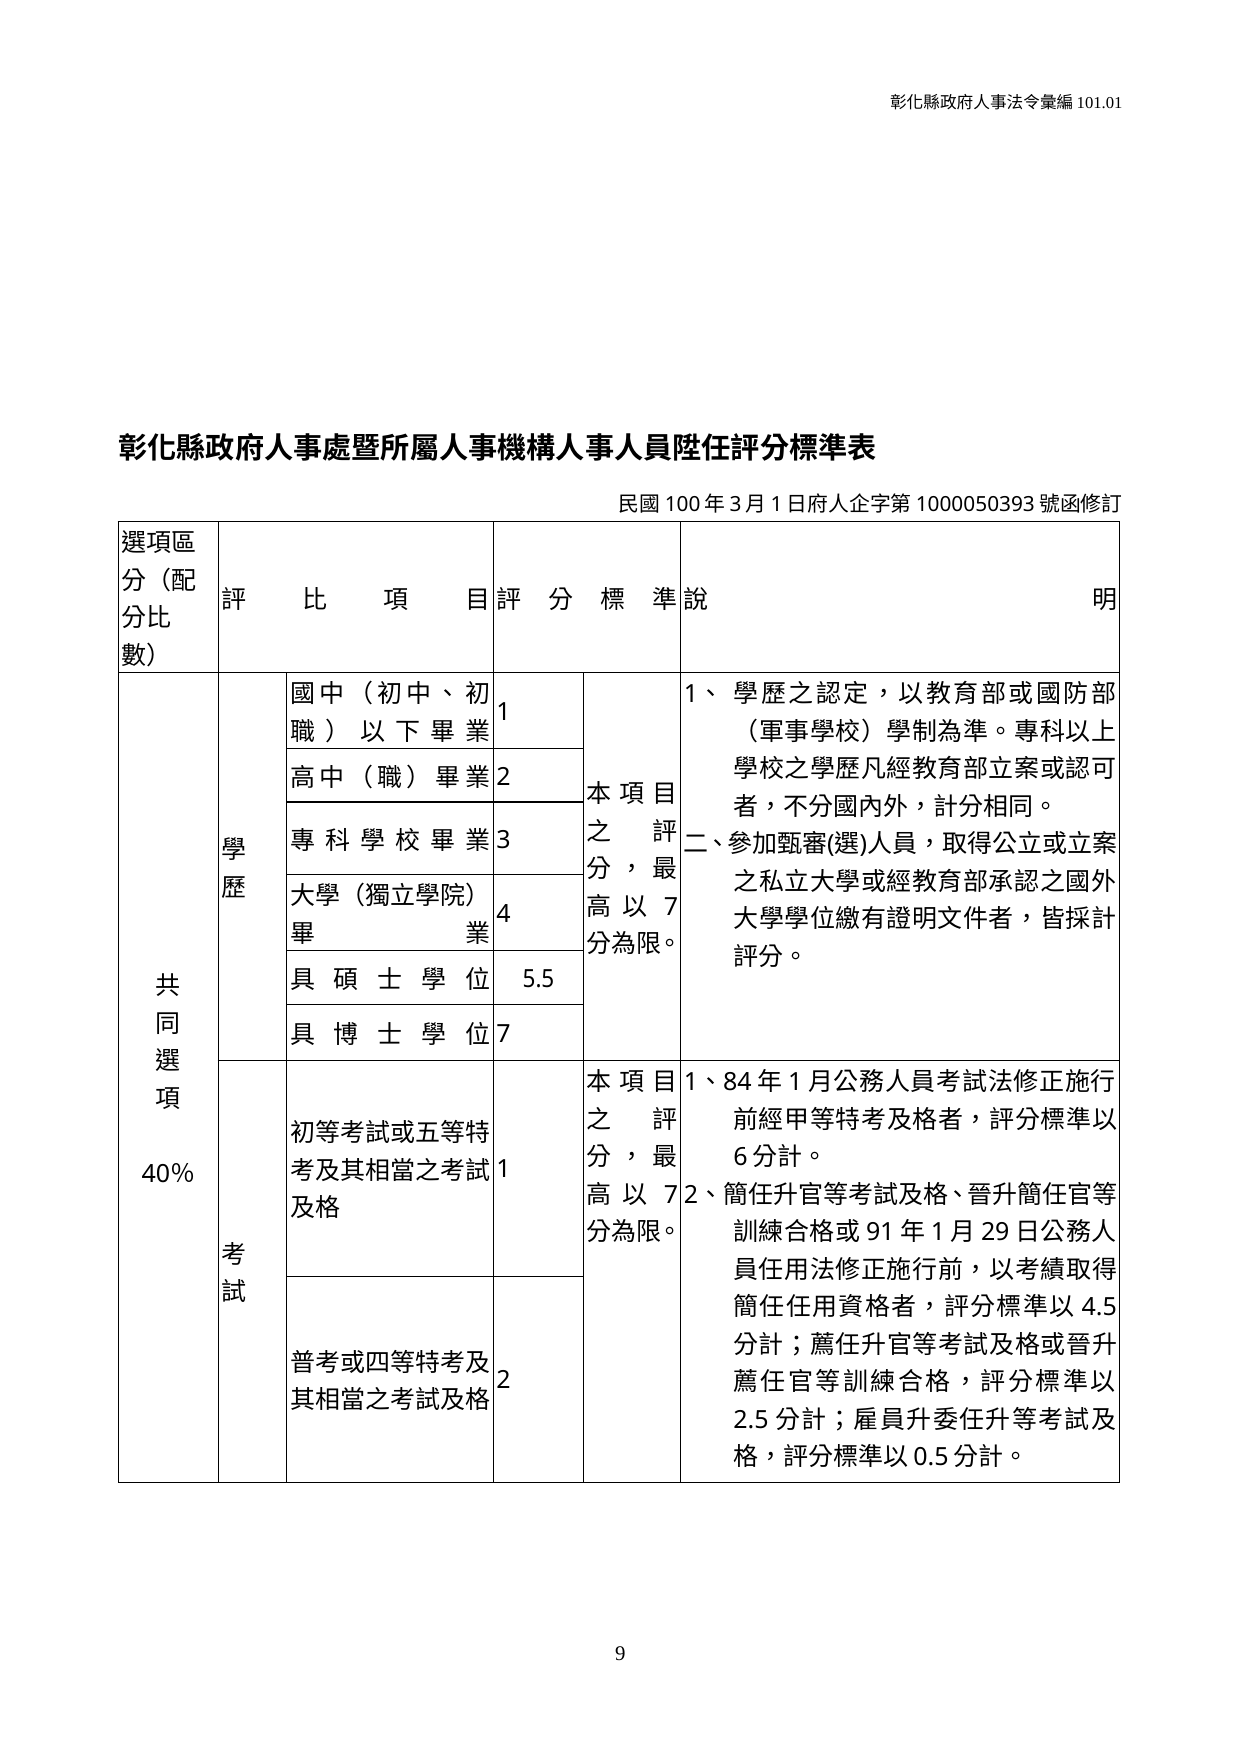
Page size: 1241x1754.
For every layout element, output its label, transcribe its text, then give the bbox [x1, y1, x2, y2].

table_header 評分標準 [494, 522, 680, 672]
table_cell 本項目之評分，最高以7分為限。 [584, 1061, 680, 1482]
table_header 選項區分（配分比數） [119, 522, 218, 672]
table_cell 學 歷 [219, 673, 286, 1060]
table_cell 84年1月公務人員考試法修正施行前經甲等特考及格者，評分標準以6分計。 簡任升官等考試及格、晉升簡任官等訓練合格或91年1月29日公務人員任用法修正施行前，以考績取得簡任任用資格者，評分標準以4.5分計；薦任升官等考試及格或晉升薦任官等訓練合格，評分標準以2.5分計；雇員升委任升等考試及格，評分標準以0.5分計。 各類考試等級比照如次： 85年1月公務人員考試法修正施行前舉辦之丁等特考及格，相當於五等特考及格。 85年1月公務人員考試法修正施行前舉辦之丙等特考及格，相當於四等特考及格。 85年1月公務人員考試法修正施行前舉辦之乙等特考及格，相當於三等特考及格。 (四)未分級之高考及85年1月公務人員考試法修正施行前舉辦之高等考試2級考試及格，相當於高等考試3級考試及格。 (五)85年1月公務人員考試法修正施行前舉辦之高等考試1級考試及格，相當於高等考試2級考試及格。 (六)專門職業及技術人員高普考試及格，且取得轉任相當職務公務人員任用資格者，比照公務人員高普考試等級計分。 (七)檢覈及銓定資格考試及格，比照公務人員高普考試各等級調降1分。 （八）國軍上校軍官轉任公務人員考試及格、國軍上校以上軍官外職停役轉任公務人員檢覈及格，評分標準均以4分計。 原分類職位公務人員各職等考試及格，比照計分標準如下： 第一、二職等：1分。 第三職等：2分。 第五職等：3分。 第六職等：3.5分。 第七、八職等：4分。 第九職等：5分。 第十職等：5分。 五、具有與擬陞任職務等級相當、工作性質相同之職業證照者，得視職缺之職責程度及業務性質，經甄審委員會審查後，照上列評分標準再加1分。 六、辦理下列出缺職務之陞任評分時，本項考試不予評分： （一）派用機關之各項職務。 （二）一般行政機關內設置之派用職務。 （三）各機關（構）、學校採行證照用人制度或以學歷用人之職務。 [681, 1061, 1119, 1482]
table_cell 2 [494, 749, 583, 801]
table_cell 2 [494, 1277, 583, 1482]
table_cell 普考或四等特考及其相當之考試及格 [287, 1277, 493, 1482]
table_header 評比項目 [219, 522, 493, 672]
table_cell 學歷之認定，以教育部或國防部（軍事學校）學制為準。專科以上學校之學歷凡經教育部立案或認可者，不分國內外，計分相同。 二、參加甄審(選)人員，取得公立或立案之私立大學或經教育部承認之國外大學學位繳有證明文件者，皆採計評分。 [681, 673, 1119, 1060]
table_cell 1 [494, 1061, 583, 1276]
table_cell 國中（初中、初職）以下畢業 [287, 673, 493, 748]
table_cell 7 [494, 1005, 583, 1060]
table_cell 3 [494, 803, 583, 874]
table_cell 大學（獨立學院）畢業 [287, 875, 493, 950]
table_cell 1 [494, 673, 583, 748]
table_cell 本項目之評分，最高以7分為限。 [584, 673, 680, 1060]
table_header 說明 [681, 522, 1119, 672]
table_cell 具碩士學位 [287, 951, 493, 1004]
subtitle 彰化縣政府人事處暨所屬人事機構人事人員陞任評分標準表 [118, 409, 1122, 484]
table_cell 共 同 選 項 40％ [119, 673, 218, 1482]
table_cell 考 試 [219, 1061, 286, 1482]
table_cell 初等考試或五等特考及其相當之考試及格 [287, 1061, 493, 1276]
table_cell 5.5 [494, 951, 583, 1004]
table_cell 4 [494, 875, 583, 950]
text 民國100年3月1日府人企字第1000050393號函修訂 [118, 484, 1122, 521]
table_cell 高中（職）畢業 [287, 749, 493, 801]
table_cell 專科學校畢業 [287, 803, 493, 874]
table_cell 具博士學位 [287, 1005, 493, 1060]
